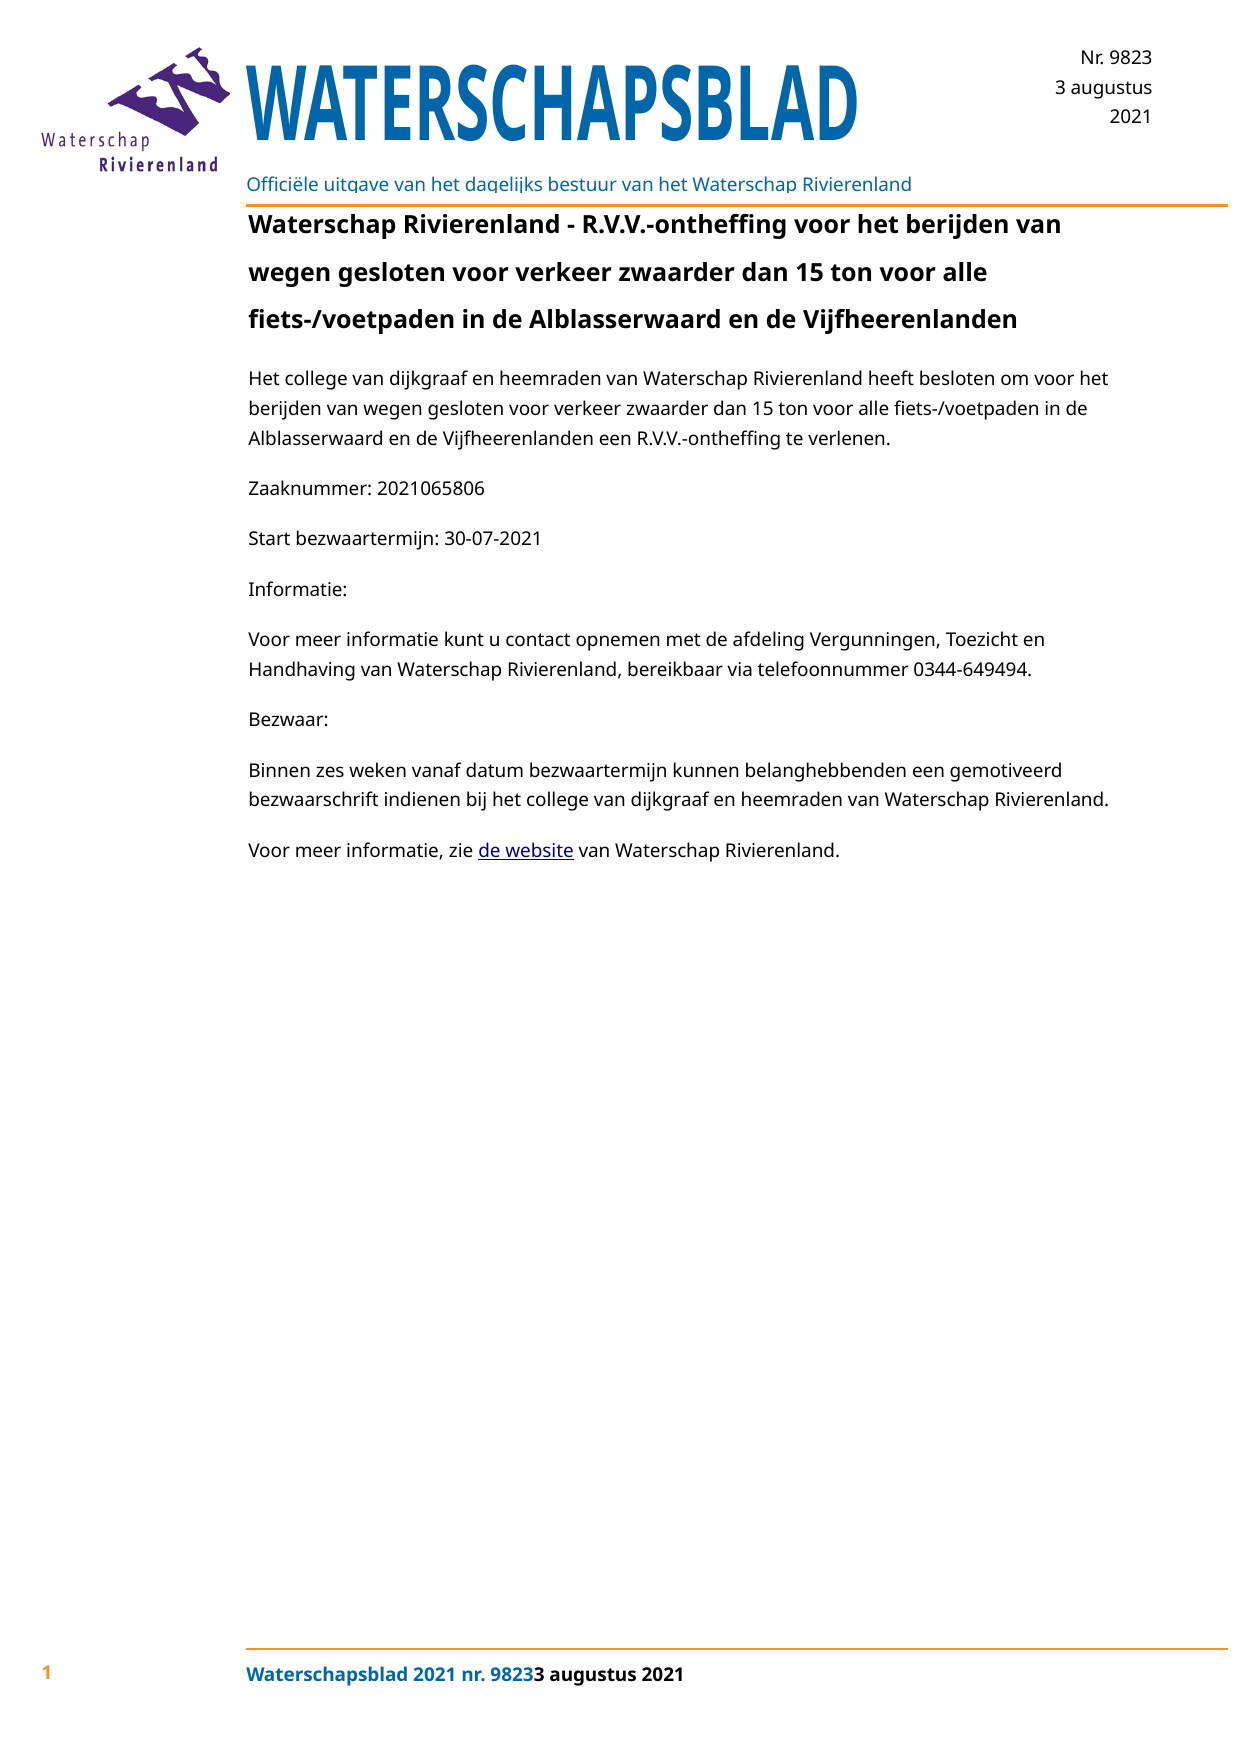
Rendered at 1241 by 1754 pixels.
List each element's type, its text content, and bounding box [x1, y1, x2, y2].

text Bezwaar: [248, 706, 1152, 732]
picture [41, 47, 231, 172]
text Binnen zes weken vanaf datum bezwaartermijn kunnen belanghebbenden een gemotiveerd bezwaarschrift indienen bij het college van dijkgraaf en heemraden van Waterschap Rivierenland. [248, 757, 1152, 812]
text Voor meer informatie kunt u contact opnemen met de afdeling Vergunningen, Toezicht en Handhaving van Waterschap Rivierenland, bereikbaar via telefoonnummer 0344-649494. [248, 626, 1152, 682]
text Informatie: [248, 576, 1152, 602]
text Waterschap Rivierenland - R.V.V.-ontheffing voor het berijden van wegen gesloten voor verkeer zwaarder dan 15 ton voor alle fiets-/voetpaden in de Alblasserwaard en de Vijfheerenlanden [248, 207, 1152, 336]
text Het college van dijkgraaf en heemraden van Waterschap Rivierenland heeft besloten om voor het berijden van wegen gesloten voor verkeer zwaarder dan 15 ton voor alle fiets-/voetpaden in de Alblasserwaard en de Vijfheerenlanden een R.V.V.-ontheffing te verlenen. [248, 366, 1152, 450]
text Voor meer informatie, zie de website van Waterschap Rivierenland. [248, 837, 1152, 862]
text Zaaknummer: 2021065806 [248, 475, 1152, 501]
text Start bezwaartermijn: 30-07-2021 [248, 526, 1152, 551]
